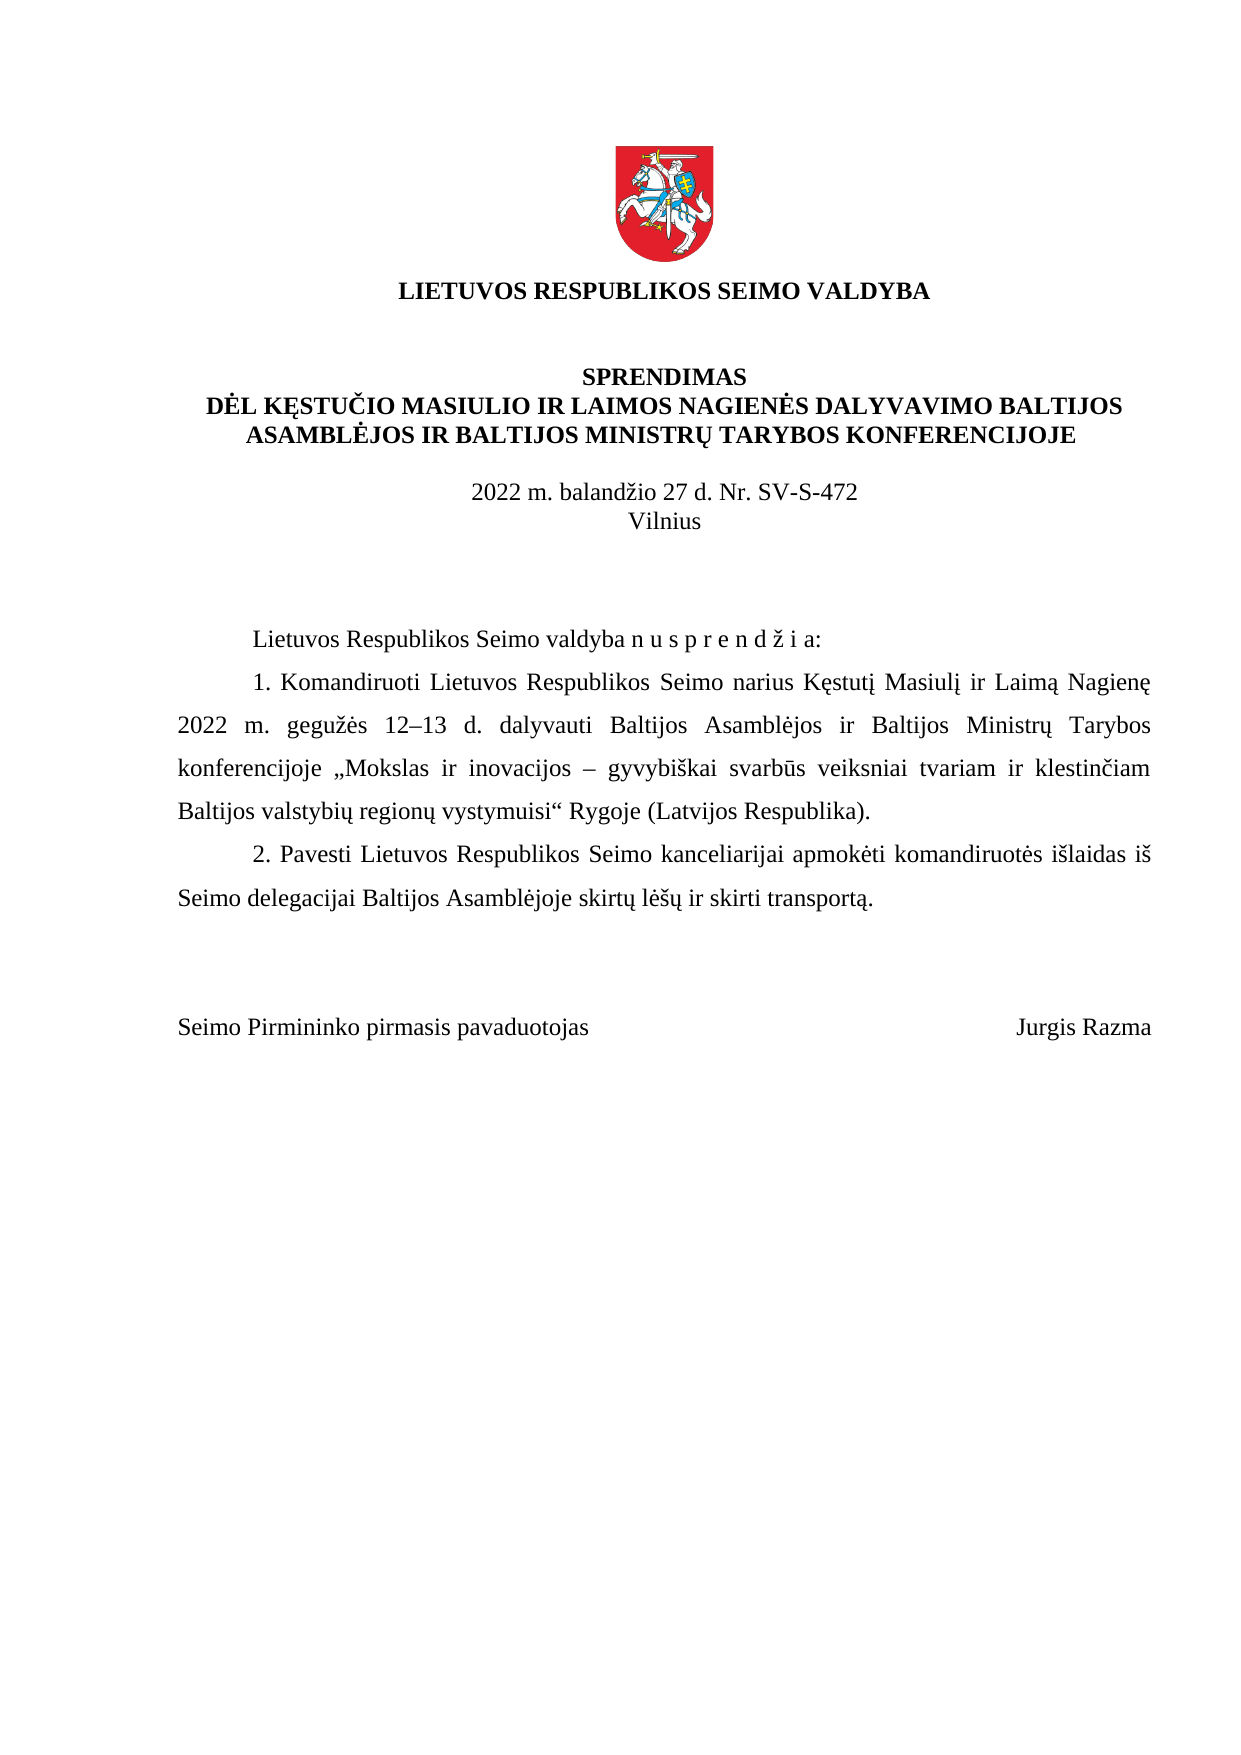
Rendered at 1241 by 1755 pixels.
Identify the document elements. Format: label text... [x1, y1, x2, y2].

text SPRENDIMAS [177, 362, 1152, 391]
text 1. Komandiruoti Lietuvos Respublikos Seimo narius Kęstutį Masiulį ir Laimą Nagienę 2022 m. gegužės 12–13 d. dalyvauti Baltijos Asamblėjos ir Baltijos Ministrų Tarybos konferencijoje „Mokslas ir inovacijos – gyvybiškai svarbūs veiksniai tvariam ir klestinčiam Baltijos valstybių regionų vystymuisi“ Rygoje (Latvijos Respublika). [177, 667, 1152, 825]
text 2. Pavesti Lietuvos Respublikos Seimo kanceliarijai apmokėti komandiruotės išlaidas iš Seimo delegacijai Baltijos Asamblėjoje skirtų lėšų ir skirti transportą. [177, 839, 1152, 911]
text Lietuvos Respublikos Seimo valdyba nusprendžia: [177, 624, 1152, 653]
text LIETUVOS RESPUBLIKOS SEIMO VALDYBA [177, 276, 1152, 305]
text 2022 m. balandžio 27 d. Nr. SV-S-472 [177, 477, 1152, 506]
text Vilnius [177, 506, 1152, 535]
text DĖL KĘSTUČIO MASIULIO ir LAIMOS NAGIENĖS DALYVAVIMO BALTIJOS ASAMBLĖJOS IR BALTIJOS MINISTRŲ TARYBOS KONFERENCIJOJE [177, 391, 1152, 448]
text Seimo Pirmininko pirmasis pavaduotojas Jurgis Razma [177, 1012, 1152, 1041]
